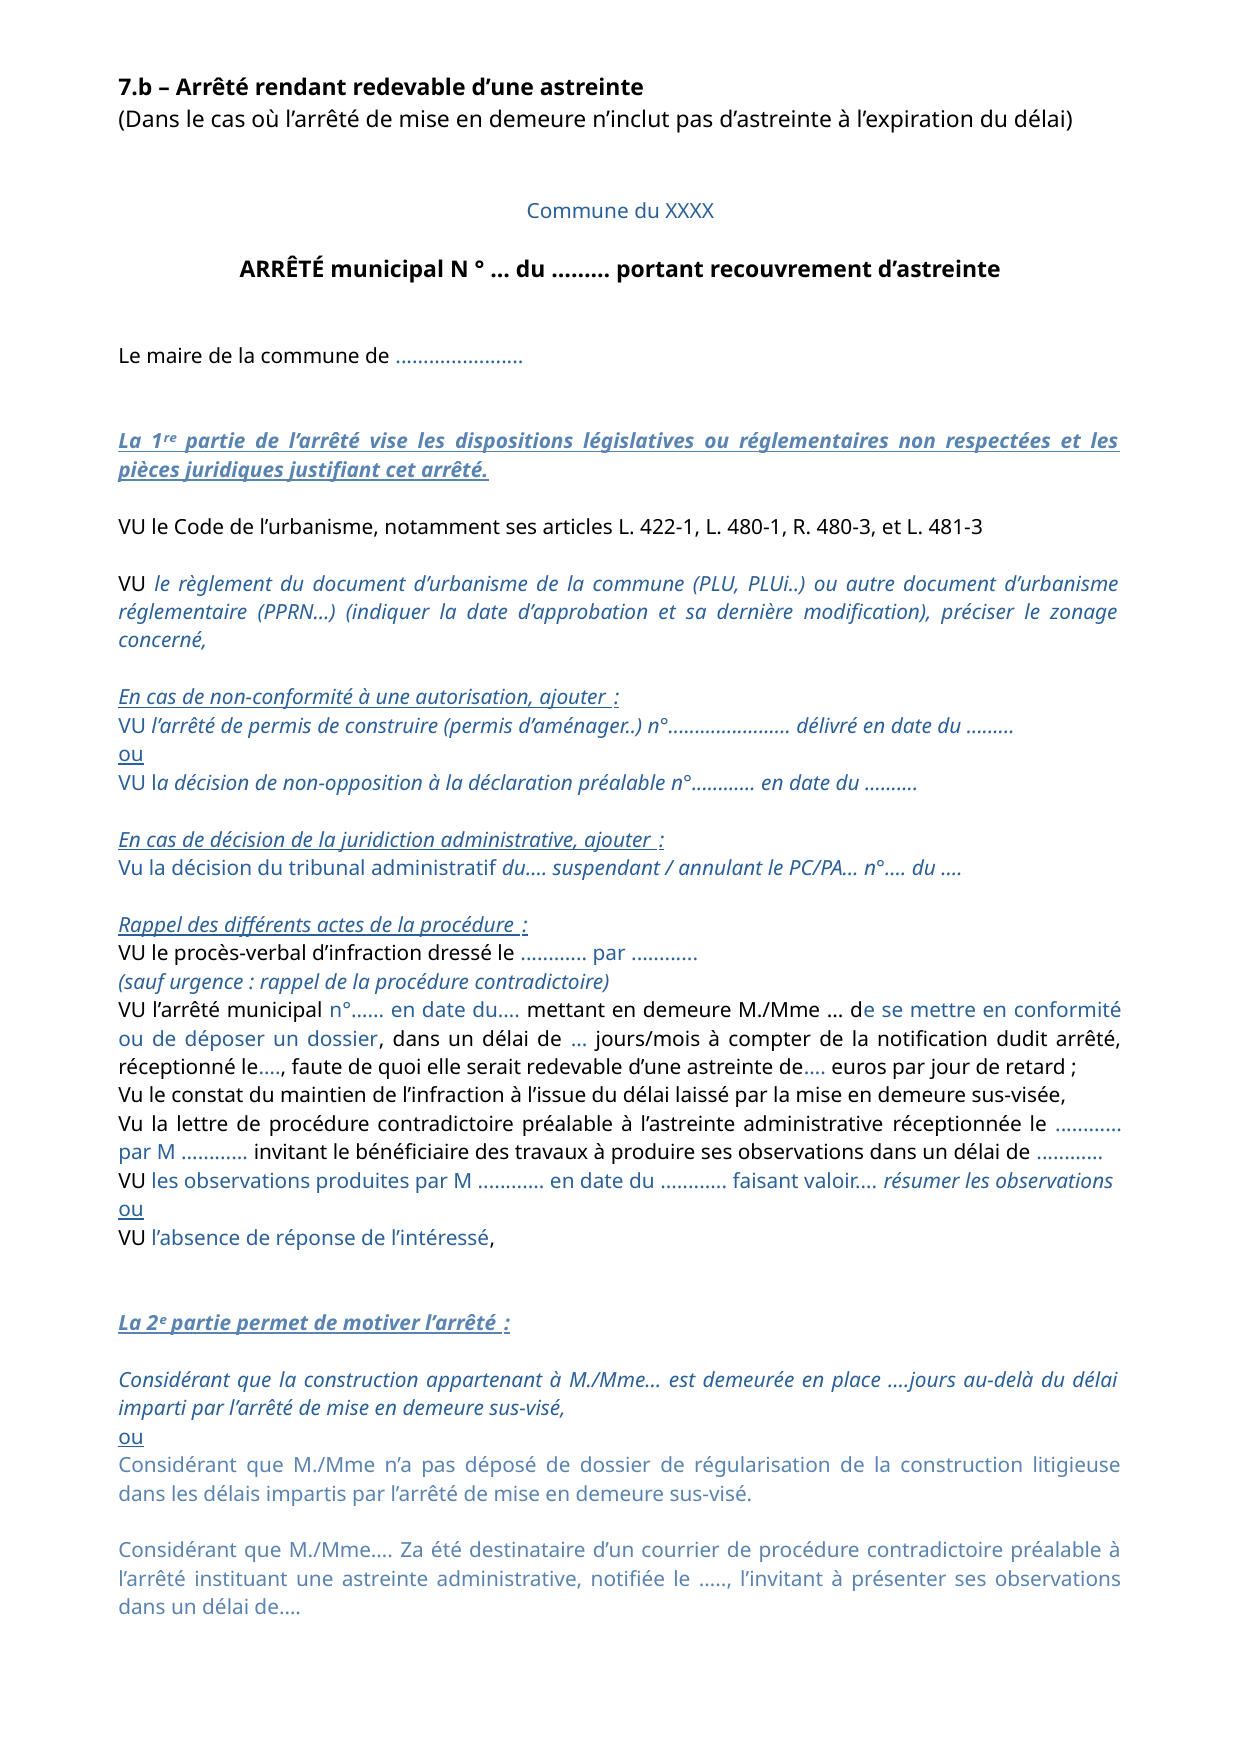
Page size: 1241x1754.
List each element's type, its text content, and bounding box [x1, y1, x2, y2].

text En cas de décision de la juridiction administrative, ajouter : [118, 825, 1122, 853]
text ou [118, 1194, 1122, 1223]
text Considérant que la construction appartenant à M./Mme… est demeurée en place ….jours au-delà du délai imparti par l’arrêté de mise en demeure sus-visé, [118, 1365, 1122, 1422]
text Considérant que M./Mme…. Za été destinataire d’un courrier de procédure contradictoire préalable à l’arrêté instituant une astreinte administrative, notifiée le ….., l’invitant à présenter ses observations dans un délai de…. [118, 1536, 1122, 1621]
text Vu le constat du maintien de l’infraction à l’issue du délai laissé par la mise en demeure sus-visée, [118, 1081, 1122, 1109]
text Considérant que M./Mme n’a pas déposé de dossier de régularisation de la construction litigieuse dans les délais impartis par l’arrêté de mise en demeure sus-visé. [118, 1450, 1122, 1507]
text ou [118, 739, 1122, 768]
text VU le Code de l’urbanisme, notamment ses articles L. 422-1, L. 480-1, R. 480-3, et L. 481-3 [118, 512, 1122, 540]
text La 1ʳᵉ partie de l’arrêté vise les dispositions législatives ou réglementaires non respectées et les pièces juridiques justifiant cet arrêté. [118, 427, 1122, 483]
text Rappel des différents actes de la procédure : [118, 910, 1122, 938]
text Vu la décision du tribunal administratif du…. suspendant / annulant le PC/PA… n°…. du …. [118, 853, 1122, 882]
text VU l’arrêté municipal n°…... en date du…. mettant en demeure M./Mme ... de se mettre en conformité ou de déposer un dossier, dans un délai de ... jours/mois à compter de la notification dudit arrêté, réceptionné le…., faute de quoi elle serait redevable d’une astreinte de…. euros par jour de retard ; [118, 995, 1122, 1081]
text (Dans le cas où l’arrêté de mise en demeure n’inclut pas d’astreinte à l’expiration du délai) [118, 102, 1122, 134]
text En cas de non-conformité à une autorisation, ajouter : [118, 682, 1122, 711]
text VU l’arrêté de permis de construire (permis d’aménager..) n°....................... délivré en date du ......... [118, 711, 1122, 739]
text Le maire de la commune de ....................... [118, 341, 1122, 370]
text 7.b – Arrêté rendant redevable d’une astreinte [118, 71, 1122, 102]
text ou [118, 1422, 1122, 1450]
text Vu la lettre de procédure contradictoire préalable à l’astreinte administrative réceptionnée le ............ par M ............ invitant le bénéficiaire des travaux à produire ses observations dans un délai de ............ [118, 1109, 1122, 1166]
text VU le règlement du document d’urbanisme de la commune (PLU, PLUi..) ou autre document d’urbanisme réglementaire (PPRN…) (indiquer la date d’approbation et sa dernière modification), préciser le zonage concerné, [118, 569, 1122, 654]
text VU les observations produites par M ............ en date du ............ faisant valoir…. résumer les observations [118, 1166, 1122, 1194]
text (sauf urgence : rappel de la procédure contradictoire) [118, 967, 1122, 995]
text VU le procès-verbal d’infraction dressé le ............ par ............ [118, 938, 1122, 967]
text ARRÊTÉ municipal N ° … du ……… portant recouvrement d’astreinte [118, 253, 1122, 284]
text VU la décision de non-opposition à la déclaration préalable n°............ en date du .......... [118, 768, 1122, 796]
text Commune du XXXX [118, 196, 1122, 225]
text La 2ᵉ partie permet de motiver l’arrêté : [118, 1308, 1122, 1337]
text VU l’absence de réponse de l’intéressé, [118, 1223, 1122, 1251]
